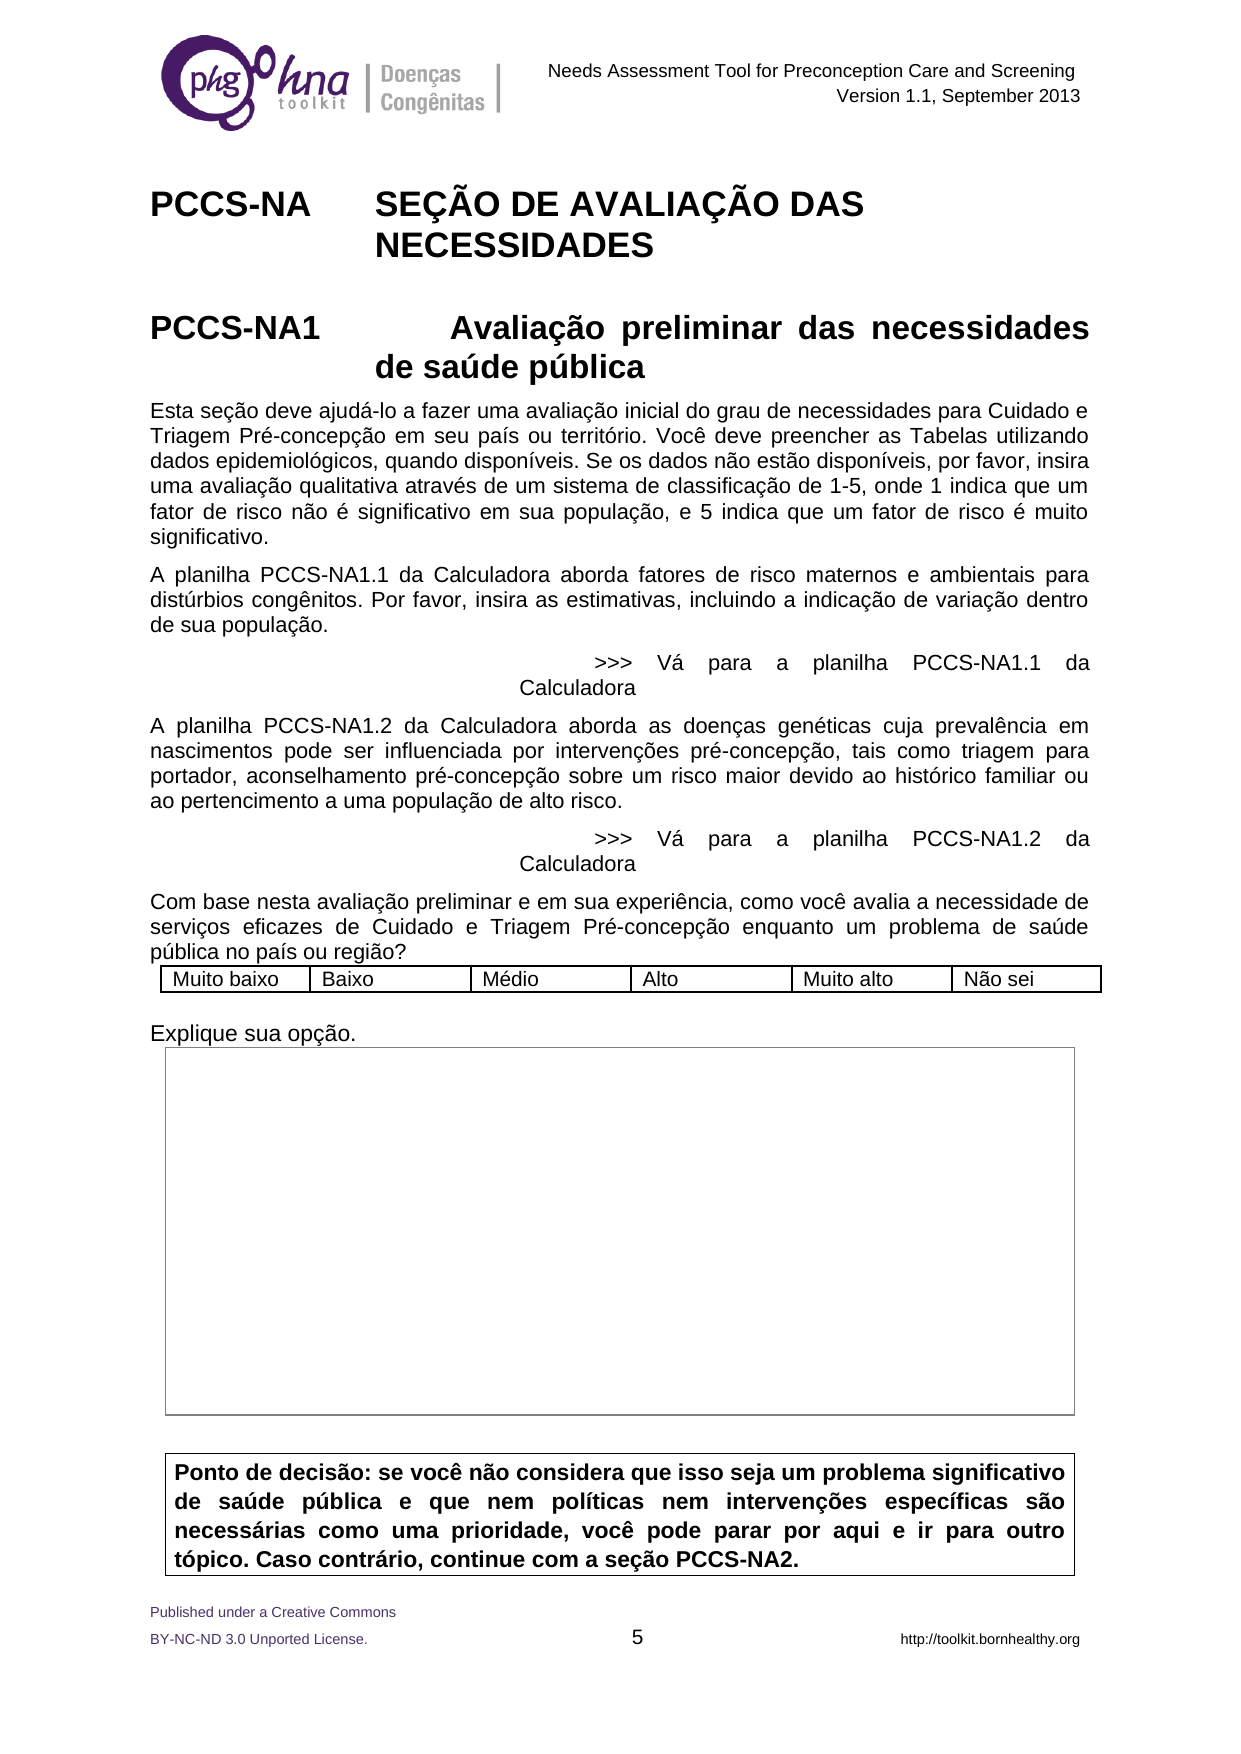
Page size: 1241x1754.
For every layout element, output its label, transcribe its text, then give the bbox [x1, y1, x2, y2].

table_header Muito baixo [162, 967, 309, 991]
subtitle PCCS-NA Seção De Avaliação das necessidades [150, 183, 1090, 265]
text Esta seção deve ajudá-lo a fazer uma avaliação inicial do grau de necessidades para Cuidado e Triagem Pré-concepção em seu país ou território. Você deve preencher as Tabelas utilizando dados epidemiológicos, quando disponíveis. Se os dados não estão disponíveis, por favor, insira uma avaliação qualitativa através de um sistema de classificação de 1-5, onde 1 indica que um fator de risco não é significativo em sua população, e 5 indica que um fator de risco é muito significativo. [150, 398, 1090, 549]
text A planilha PCCS-NA1.1 da Calculadora aborda fatores de risco maternos e ambientais para distúrbios congênitos. Por favor, insira as estimativas, incluindo a indicação de variação dentro de sua população. [150, 562, 1090, 637]
table_header Baixo [311, 967, 470, 991]
text >>> Vá para a planilha PCCS-NA1.1 da Calculadora [519, 650, 1090, 700]
table_header Muito alto [793, 967, 951, 991]
subtitle Com base nesta avaliação preliminar e em sua experiência, como você avalia a necessidade de serviços eficazes de Cuidado e Triagem Pré-concepção enquanto um problema de saúde pública no país ou região? [150, 889, 1090, 964]
table_header Não sei [953, 967, 1100, 991]
text Ponto de decisão: se você não considera que isso seja um problema significativo de saúde pública e que nem políticas nem intervenções específicas são necessárias como uma prioridade, você pode parar por aqui e ir para outro tópico. Caso contrário, continue com a seção PCCS-NA2. [166, 1454, 1074, 1575]
text >>> Vá para a planilha PCCS-NA1.2 da Calculadora [519, 826, 1090, 876]
table_header Alto [632, 967, 791, 991]
subtitle Explique sua opção. [150, 1018, 1090, 1047]
subtitle PCCS-NA1 Avaliação preliminar das necessidades de saúde pública [150, 308, 1090, 385]
text A planilha PCCS-NA1.2 da Calculadora aborda as doenças genéticas cuja prevalência em nascimentos pode ser influenciada por intervenções pré-concepção, tais como triagem para portador, aconselhamento pré-concepção sobre um risco maior devido ao histórico familiar ou ao pertencimento a uma população de alto risco. [150, 713, 1090, 813]
table_header Médio [472, 967, 630, 991]
